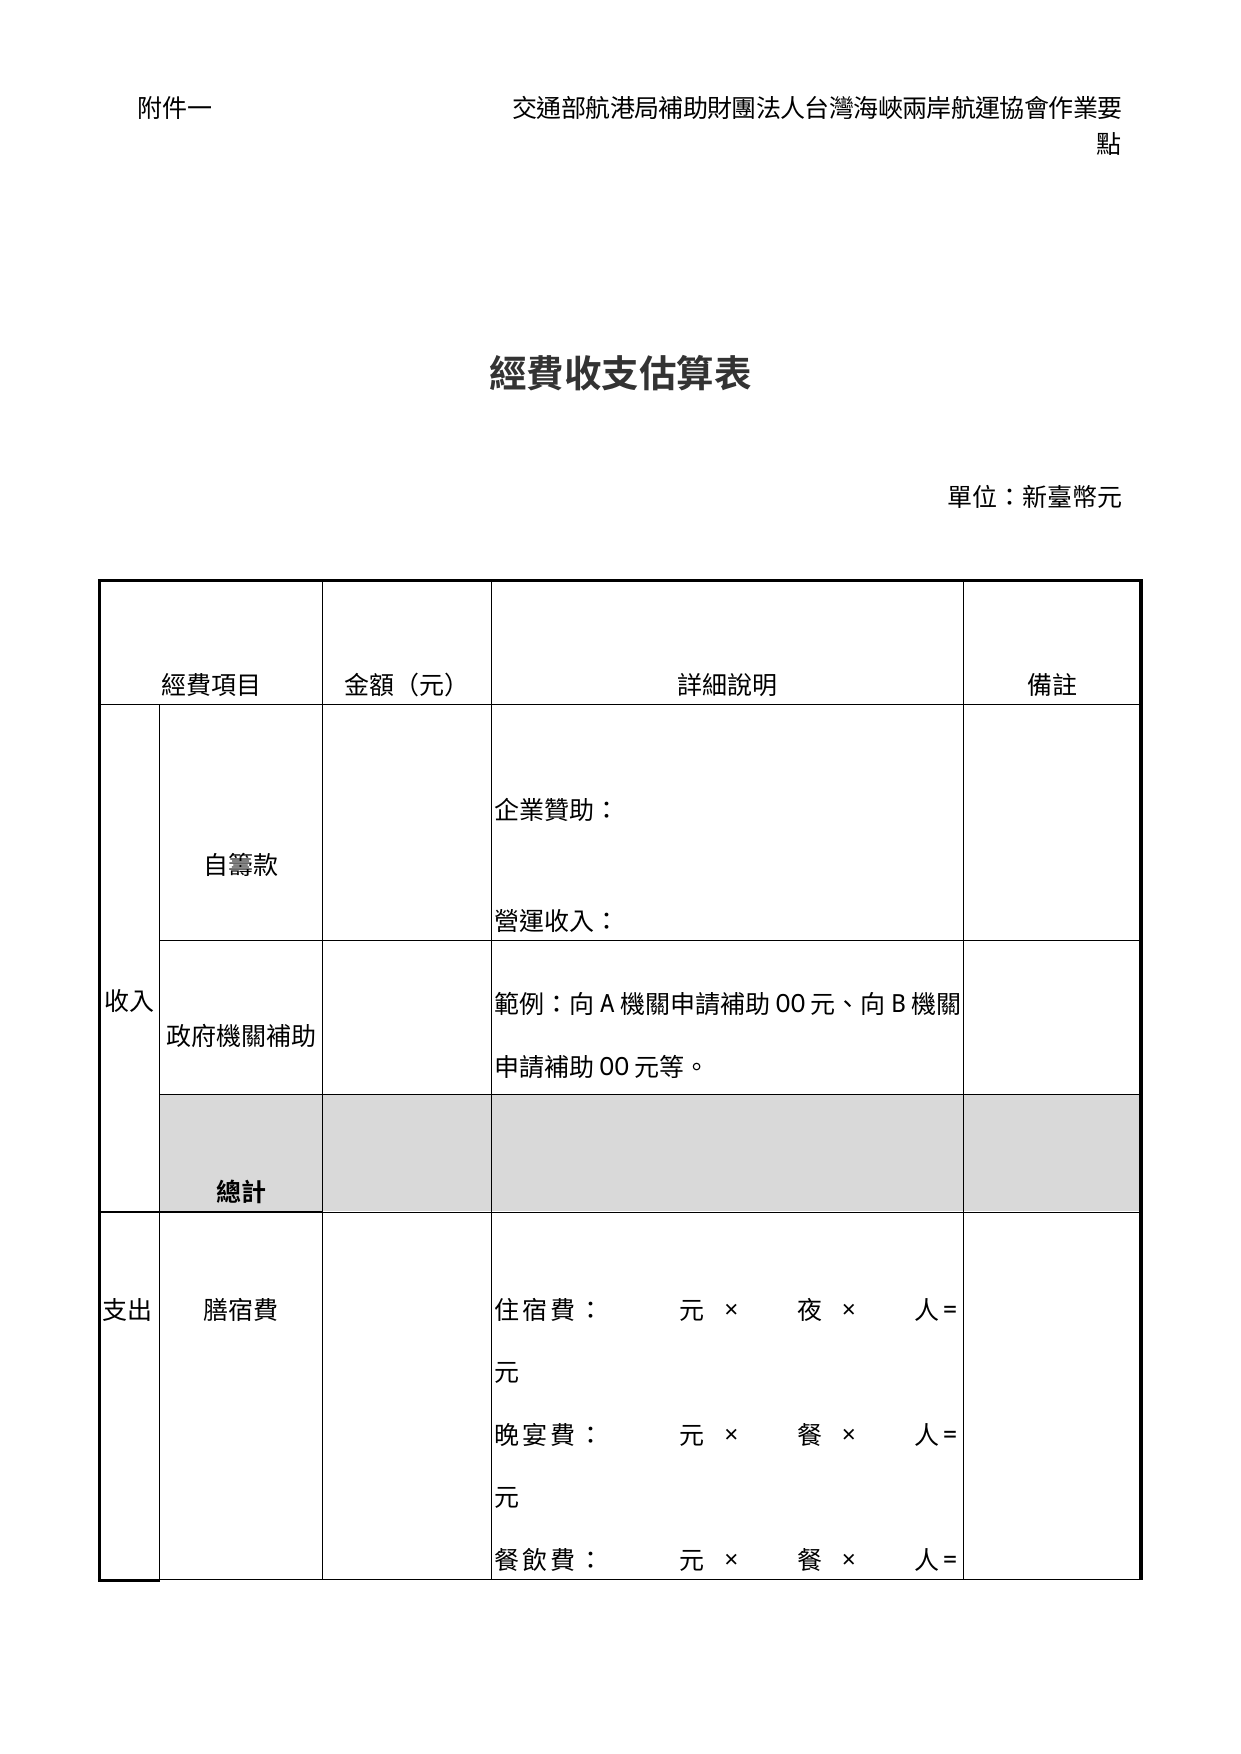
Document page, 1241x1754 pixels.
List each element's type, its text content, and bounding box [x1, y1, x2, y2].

table_cell 住宿費： 元 × 夜 × 人= 元 晚宴費： 元 × 餐 × 人= 元 餐飲費： 元 × 餐 × 人= [492, 1213, 963, 1579]
table_header 詳細說明 [492, 582, 963, 704]
table_cell 支出 [101, 1213, 159, 1579]
table_cell [323, 941, 491, 1093]
table_cell [492, 1095, 963, 1211]
table_cell [964, 1213, 1139, 1579]
table_cell 膳宿費 [160, 1213, 322, 1579]
table_cell 自籌款 [160, 705, 322, 940]
text 單位：新臺幣元 [146, 454, 1122, 517]
table_header 金額（元） [323, 582, 491, 704]
table_cell 企業贊助： 營運收入： [492, 705, 963, 940]
table_cell 總計 [160, 1095, 322, 1211]
table_cell [323, 1095, 491, 1211]
table_cell [964, 1095, 1139, 1211]
table_cell 收入 [101, 705, 159, 1211]
table_cell 範例：向A機關申請補助OO元、向B機關申請補助OO元等。 [492, 941, 963, 1093]
text 經費收支估算表 [118, 329, 1122, 392]
table_cell [964, 941, 1139, 1093]
table_cell 政府機關補助 [160, 941, 322, 1093]
table_header 經費項目 [101, 582, 322, 704]
table_cell [323, 1213, 491, 1579]
table_header 備註 [964, 582, 1139, 704]
table_cell [323, 705, 491, 940]
table_cell [964, 705, 1139, 940]
